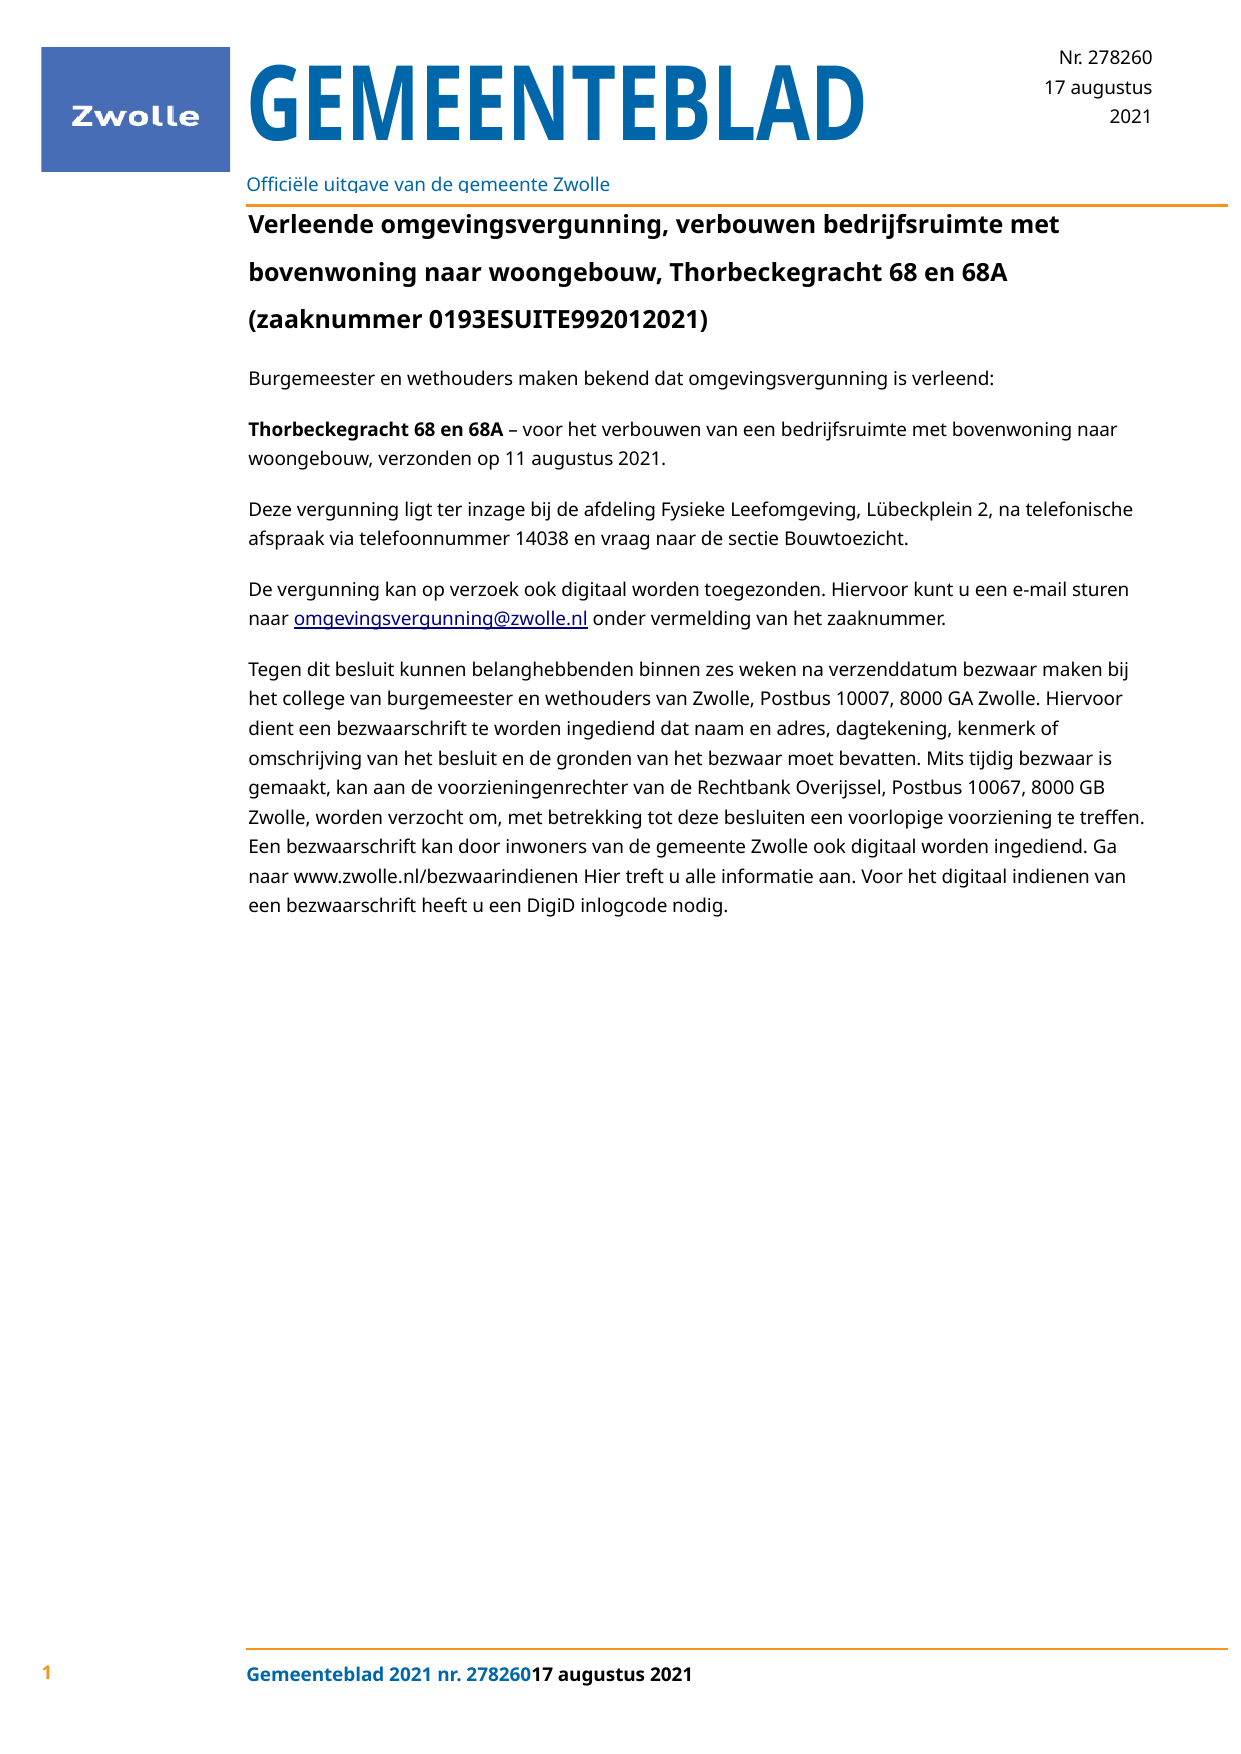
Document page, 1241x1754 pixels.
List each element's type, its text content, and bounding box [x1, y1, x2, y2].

text De vergunning kan op verzoek ook digitaal worden toegezonden. Hiervoor kunt u een e-mail sturen naar omgevingsvergunning@zwolle.nl onder vermelding van het zaaknummer. [248, 576, 1152, 631]
text Burgemeester en wethouders maken bekend dat omgevingsvergunning is verleend: [248, 366, 1152, 391]
text Tegen dit besluit kunnen belanghebbenden binnen zes weken na verzenddatum bezwaar maken bij het college van burgemeester en wethouders van Zwolle, Postbus 10007, 8000 GA Zwolle. Hiervoor dient een bezwaarschrift te worden ingediend dat naam en adres, dagtekening, kenmerk of omschrijving van het besluit en de gronden van het bezwaar moet bevatten. Mits tijdig bezwaar is gemaakt, kan aan de voorzieningenrechter van de Rechtbank Overijssel, Postbus 10067, 8000 GB Zwolle, worden verzocht om, met betrekking tot deze besluiten een voorlopige voorziening te treffen. Een bezwaarschrift kan door inwoners van de gemeente Zwolle ook digitaal worden ingediend. Ga naar www.zwolle.nl/bezwaarindienen Hier treft u alle informatie aan. Voor het digitaal indienen van een bezwaarschrift heeft u een DigiD inlogcode nodig. [248, 656, 1152, 918]
text Verleende omgevingsvergunning, verbouwen bedrijfsruimte met bovenwoning naar woongebouw, Thorbeckegracht 68 en 68A (zaaknummer 0193ESUITE992012021) [248, 207, 1152, 336]
text Thorbeckegracht 68 en 68A – voor het verbouwen van een bedrijfsruimte met bovenwoning naar woongebouw, verzonden op 11 augustus 2021. [248, 416, 1152, 471]
picture [41, 47, 231, 172]
text Deze vergunning ligt ter inzage bij de afdeling Fysieke Leefomgeving, Lübeckplein 2, na telefonische afspraak via telefoonnummer 14038 en vraag naar de sectie Bouwtoezicht. [248, 496, 1152, 551]
